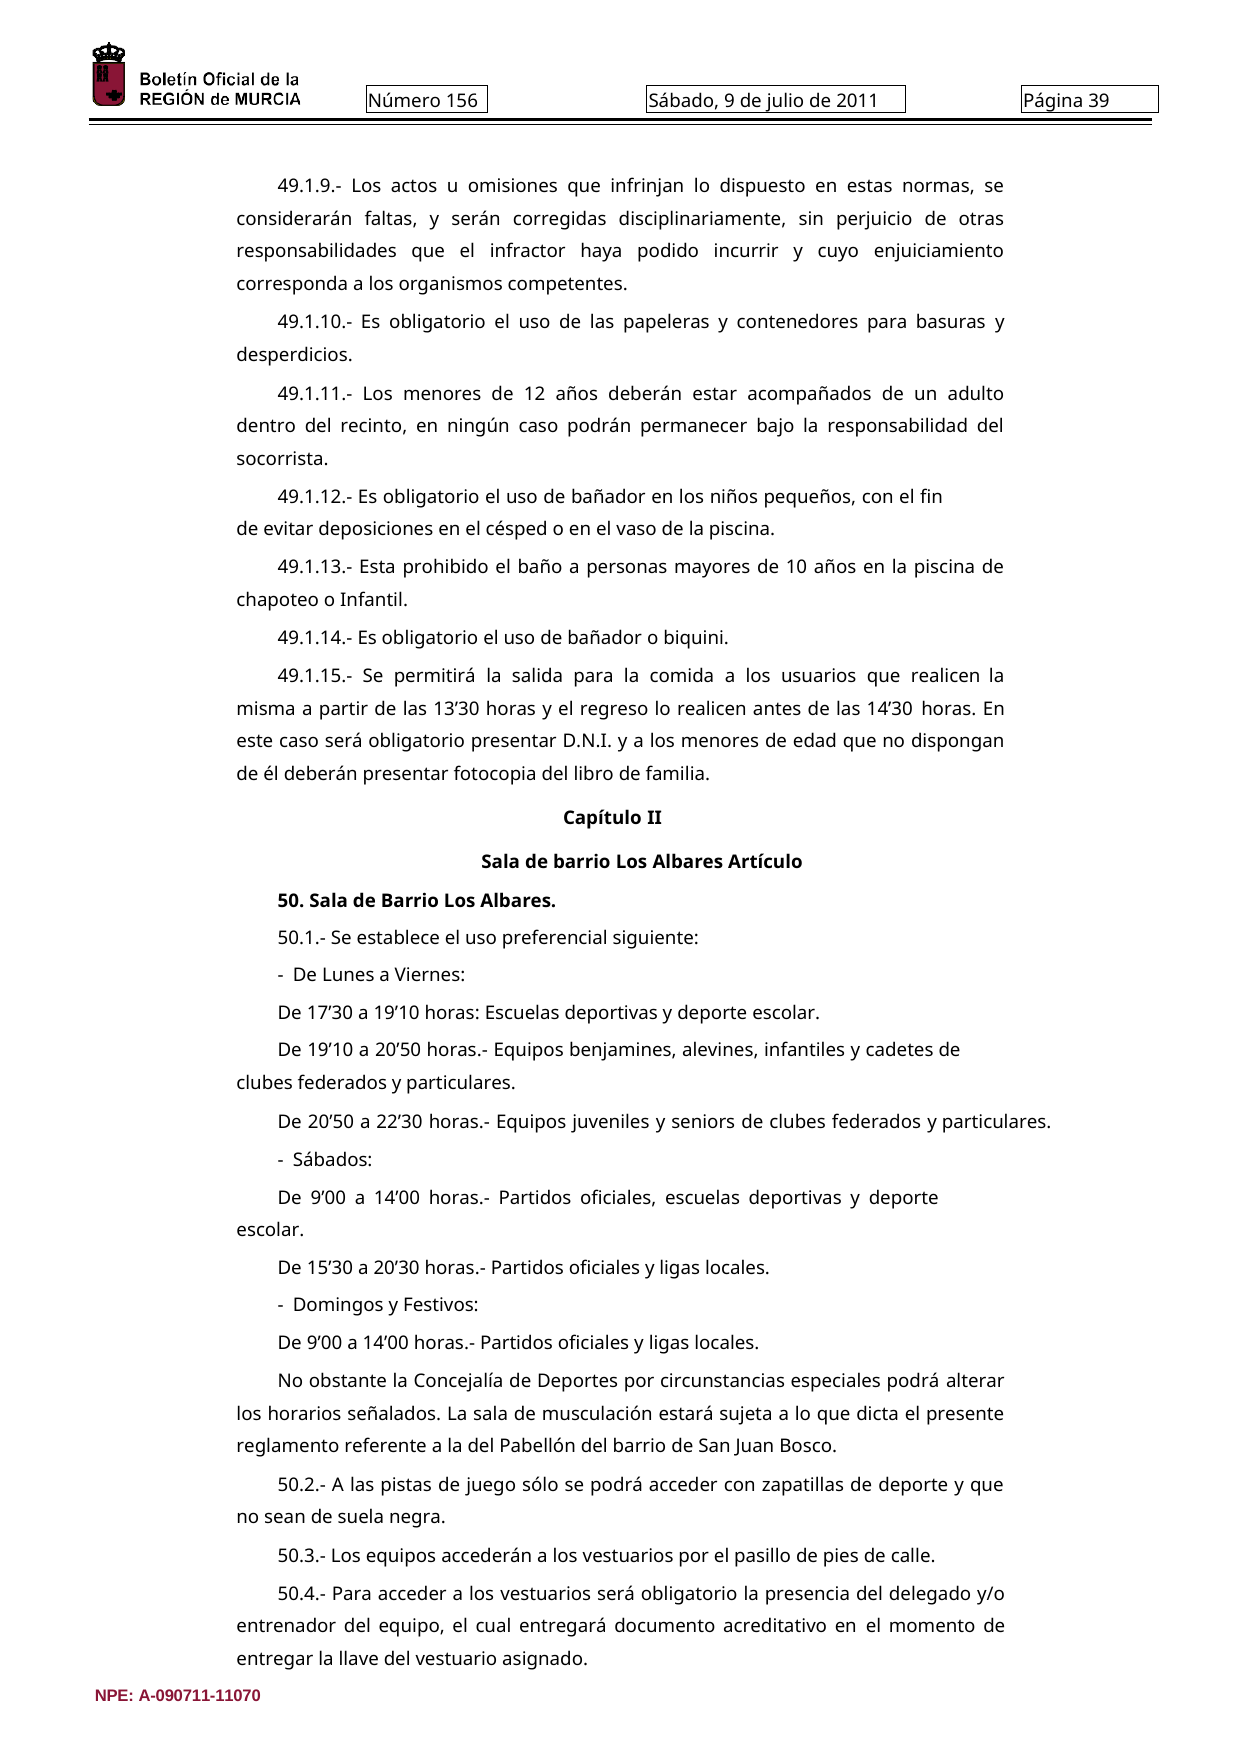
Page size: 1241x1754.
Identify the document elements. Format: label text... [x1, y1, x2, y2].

text De 9’00 a 14’00 horas.- Partidos oficiales y ligas locales. [277, 1329, 1065, 1355]
list Domingos y Festivos: [277, 1292, 1065, 1317]
text escolar. [236, 1216, 1065, 1242]
text De 15’30 a 20’30 horas.- Partidos oficiales y ligas locales. [277, 1254, 1065, 1279]
text 49.1.9.- Los actos u omisiones que infrinjan lo dispuesto en estas normas, se considerarán faltas, y serán corregidas disciplinariamente, sin perjuicio de otras responsabilidades que el infractor haya podido incurrir y cuyo enjuiciamiento corresponda a los organismos competentes. [236, 172, 1005, 296]
text De 19’10 a 20’50 horas.- Equipos benjamines, alevines, infantiles y cadetes de clubes federados y particulares. [236, 1037, 1004, 1095]
list Sábados: [277, 1146, 1065, 1172]
text 49.1.15.- Se permitirá la salida para la comida a los usuarios que realicen la misma a partir de las 13’30 horas y el regreso lo realicen antes de las 14’30 horas. En este caso será obligatorio presentar D.N.I. y a los menores de edad que no dispongan de él deberán presentar fotocopia del libro de familia. [236, 662, 1005, 786]
text De 17’30 a 19’10 horas: Escuelas deportivas y deporte escolar. [277, 999, 1065, 1024]
text de evitar deposiciones en el césped o en el vaso de la piscina. [236, 515, 1065, 541]
text 50.2.- A las pistas de juego sólo se podrá acceder con zapatillas de deporte y que no sean de suela negra. [236, 1471, 1004, 1529]
text 49.1.12.- Es obligatorio el uso de bañador en los niños pequeños, con el fin [277, 483, 1065, 509]
text 50.3.- Los equipos accederán a los vestuarios por el pasillo de pies de calle. [277, 1542, 1065, 1568]
picture [140, 72, 301, 105]
text 50.1.- Se establece el uso preferencial siguiente: [277, 926, 1065, 949]
text 49.1.13.- Esta prohibido el baño a personas mayores de 10 años en la piscina de chapoteo o Infantil. [236, 553, 1004, 611]
list De Lunes a Viernes: [277, 961, 1065, 987]
text No obstante la Concejalía de Deportes por circunstancias especiales podrá alterar los horarios señalados. La sala de musculación estará sujeta a lo que dicta el presente reglamento referente a la del Pabellón del barrio de San Juan Bosco. [236, 1367, 1004, 1458]
subtitle Capítulo II [563, 804, 1065, 830]
picture [92, 42, 125, 106]
text 49.1.11.- Los menores de 12 años deberán estar acompañados de un adulto dentro del recinto, en ningún caso podrán permanecer bajo la responsabilidad del socorrista. [236, 380, 1004, 471]
text De 9’00 a 14’00 horas.- Partidos oficiales, escuelas deportivas y deporte [277, 1184, 1065, 1210]
text 49.1.10.- Es obligatorio el uso de las papeleras y contenedores para basuras y desperdicios. [236, 309, 1004, 367]
text 50.4.- Para acceder a los vestuarios será obligatorio la presencia del delegado y/o entrenador del equipo, el cual entregará documento acreditativo en el momento de entregar la llave del vestuario asignado. [236, 1580, 1005, 1671]
text De 20’50 a 22’30 horas.- Equipos juveniles y seniors de clubes federados y particulares. [236, 1108, 1065, 1133]
text Sala de barrio Los Albares Artículo 50. Sala de Barrio Los Albares. [277, 848, 823, 913]
text 49.1.14.- Es obligatorio el uso de bañador o biquini. [277, 624, 1065, 650]
